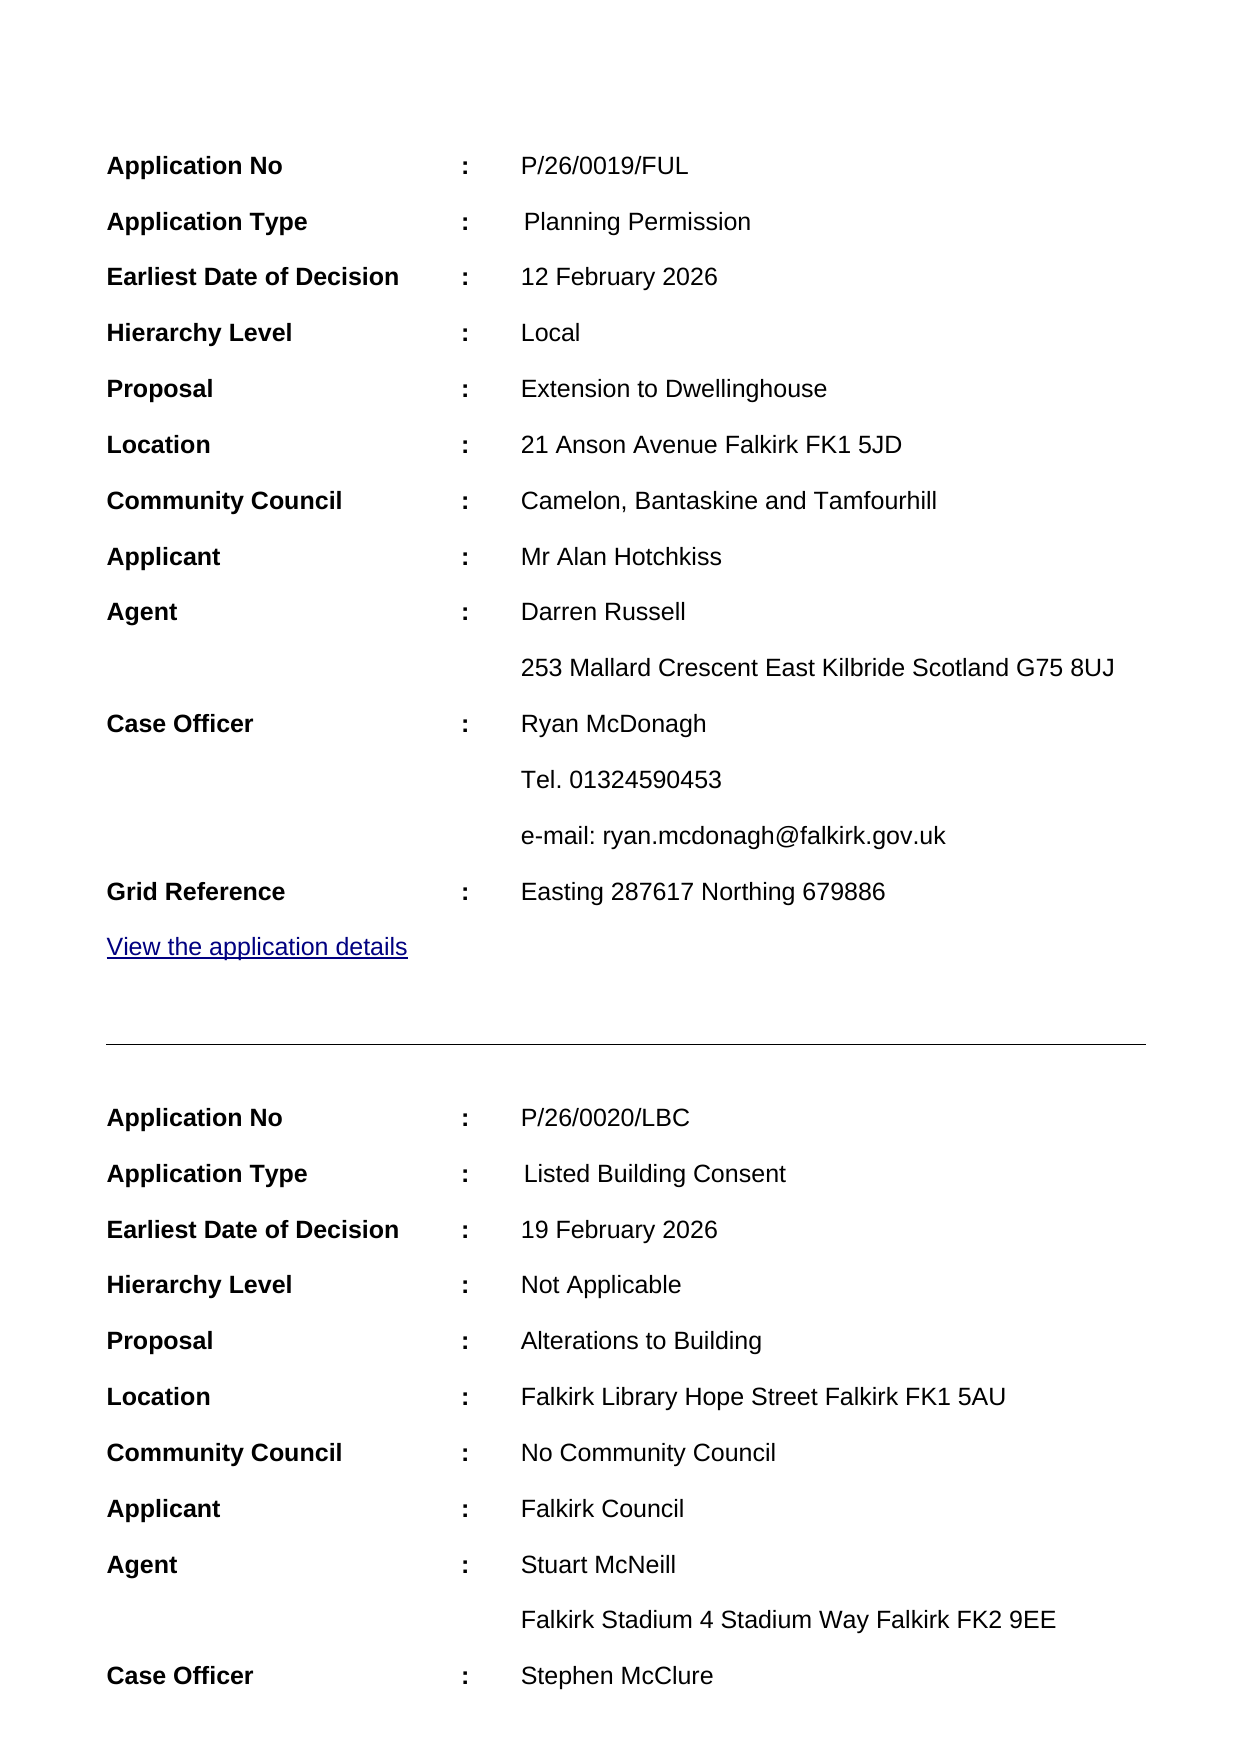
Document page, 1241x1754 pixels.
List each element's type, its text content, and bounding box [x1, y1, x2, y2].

text Applicant : Mr Alan Hotchkiss [106, 542, 1146, 570]
text Earliest Date of Decision : 12 February 2026 [106, 262, 1146, 291]
text 253 Mallard Crescent East Kilbride Scotland G75 8UJ [106, 653, 1146, 682]
text Agent : Darren Russell [106, 597, 1146, 626]
text Applicant : Falkirk Council [106, 1494, 1146, 1523]
text View the application details [106, 932, 1146, 961]
text Proposal : Extension to Dwellinghouse [106, 374, 1146, 403]
text Proposal : Alterations to Building [106, 1326, 1146, 1355]
text Application Type : Listed Building Consent [106, 1159, 1146, 1188]
text Application Type : Planning Permission [106, 207, 1146, 235]
text Case Officer : Stephen McClure [106, 1661, 1146, 1690]
text e-mail: ryan.mcdonagh@falkirk.gov.uk [106, 821, 1146, 849]
text Case Officer : Ryan McDonagh [106, 709, 1146, 738]
text Location : 21 Anson Avenue Falkirk FK1 5JD [106, 430, 1146, 459]
text Community Council : No Community Council [106, 1438, 1146, 1467]
text Earliest Date of Decision : 19 February 2026 [106, 1215, 1146, 1243]
text Tel. 01324590453 [106, 765, 1146, 794]
text Hierarchy Level : Not Applicable [106, 1271, 1146, 1299]
text Grid Reference : Easting 287617 Northing 679886 [106, 877, 1146, 905]
text Agent : Stuart McNeill [106, 1550, 1146, 1578]
text Hierarchy Level : Local [106, 318, 1146, 347]
text Application No : P/26/0019/FUL [106, 151, 1146, 179]
text Community Council : Camelon, Bantaskine and Tamfourhill [106, 486, 1146, 514]
text Location : Falkirk Library Hope Street Falkirk FK1 5AU [106, 1382, 1146, 1411]
text Application No : P/26/0020/LBC [106, 1103, 1146, 1132]
text Falkirk Stadium 4 Stadium Way Falkirk FK2 9EE [106, 1606, 1146, 1634]
